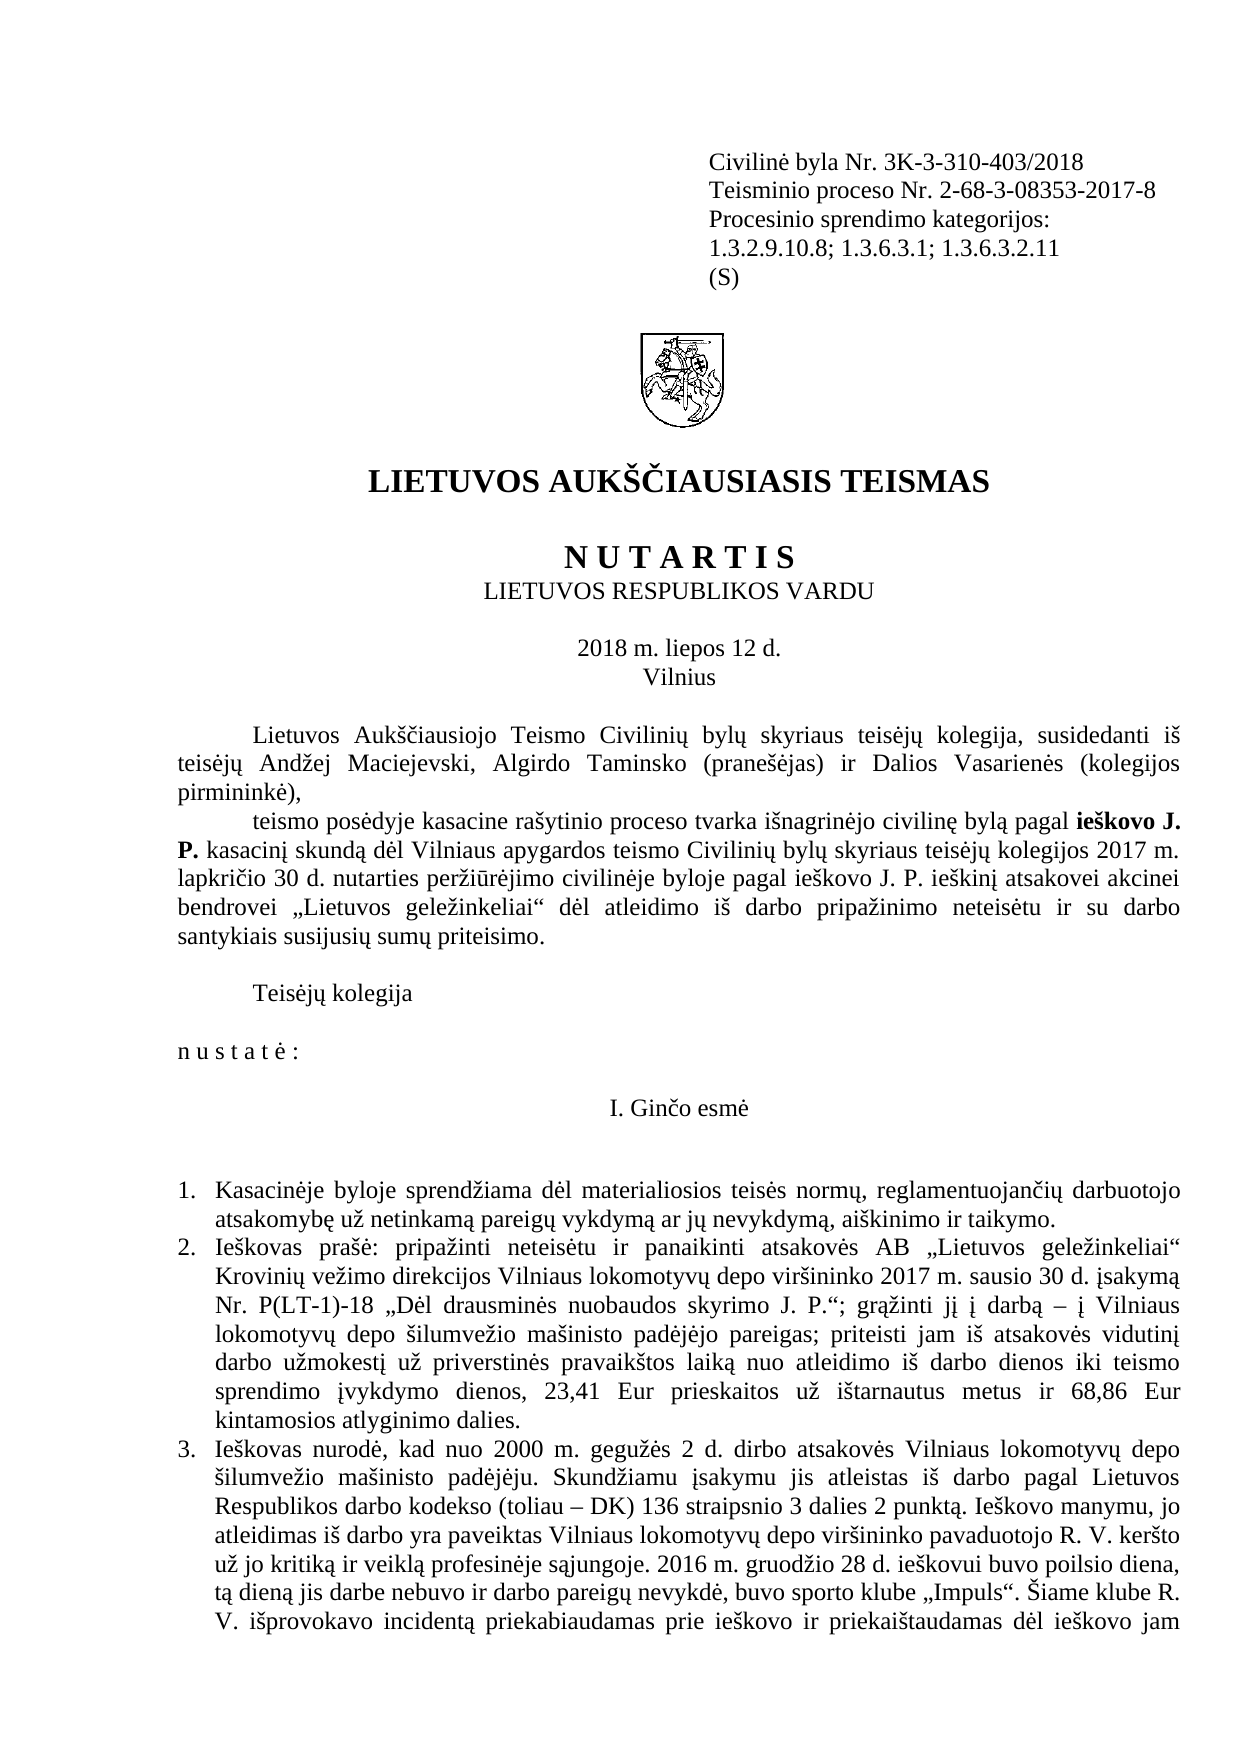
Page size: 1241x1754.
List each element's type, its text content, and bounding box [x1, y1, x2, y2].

text n u s t a t ė : [177, 1036, 1181, 1065]
text I. Ginčo esmė [177, 1093, 1181, 1122]
text 2018 m. liepos 12 d. [177, 633, 1181, 662]
text Vilnius [177, 662, 1181, 691]
text 3. Ieškovas nurodė, kad nuo 2000 m. gegužės 2 d. dirbo atsakovės Vilniaus lokomotyvų depo šilumvežio mašinisto padėjėju. Skundžiamu įsakymu jis atleistas iš darbo pagal Lietuvos Respublikos darbo kodekso (toliau – DK) 136 straipsnio 3 dalies 2 punktą. Ieškovo manymu, jo atleidimas iš darbo yra paveiktas Vilniaus lokomotyvų depo viršininko pavaduotojo R. V. keršto už jo kritiką ir veiklą profesinėje sąjungoje. 2016 m. gruodžio 28 d. ieškovui buvo poilsio diena, tą dieną jis darbe nebuvo ir darbo pareigų nevykdė, buvo sporto klube „Impuls“. Šiame klube R. V. išprovokavo incidentą priekabiaudamas prie ieškovo ir priekaištaudamas dėl ieškovo jam [177, 1434, 1181, 1635]
text Procesinio sprendimo kategorijos: 1.3.2.9.10.8; 1.3.6.3.1; 1.3.6.3.2.11 [709, 204, 1181, 262]
text N U T A R T I S [177, 538, 1181, 576]
text teismo posėdyje kasacine rašytinio proceso tvarka išnagrinėjo civilinę bylą pagal ieškovo J. P. kasacinį skundą dėl Vilniaus apygardos teismo Civilinių bylų skyriaus teisėjų kolegijos 2017 m. lapkričio 30 d. nutarties peržiūrėjimo civilinėje byloje pagal ieškovo J. P. ieškinį atsakovei akcinei bendrovei „Lietuvos geležinkeliai“ dėl atleidimo iš darbo pripažinimo neteisėtu ir su darbo santykiais susijusių sumų priteisimo. [177, 806, 1181, 950]
text Teisėjų kolegija [177, 978, 1181, 1007]
text (S) [709, 262, 1181, 291]
text LIETUVOS AUKŠČIAUSIASIS TEISMAS [177, 461, 1181, 499]
text LIETUVOS RESPUBLIKOS VARDU [177, 576, 1181, 605]
text Lietuvos Aukščiausiojo Teismo Civilinių bylų skyriaus teisėjų kolegija, susidedanti iš teisėjų Andžej Maciejevski, Algirdo Taminsko (pranešėjas) ir Dalios Vasarienės (kolegijos pirmininkė), [177, 720, 1181, 806]
text Civilinė byla Nr. 3K-3-310-403/2018 [709, 147, 1181, 176]
text 2. Ieškovas prašė: pripažinti neteisėtu ir panaikinti atsakovės AB „Lietuvos geležinkeliai“ Krovinių vežimo direkcijos Vilniaus lokomotyvų depo viršininko 2017 m. sausio 30 d. įsakymą Nr. P(LT-1)-18 „Dėl drausminės nuobaudos skyrimo J. P.“; grąžinti jį į darbą – į Vilniaus lokomotyvų depo šilumvežio mašinisto padėjėjo pareigas; priteisti jam iš atsakovės vidutinį darbo užmokestį už priverstinės pravaikštos laiką nuo atleidimo iš darbo dienos iki teismo sprendimo įvykdymo dienos, 23,41 Eur prieskaitos už ištarnautus metus ir 68,86 Eur kintamosios atlyginimo dalies. [177, 1232, 1181, 1434]
text 1. Kasacinėje byloje sprendžiama dėl materialiosios teisės normų, reglamentuojančių darbuotojo atsakomybę už netinkamą pareigų vykdymą ar jų nevykdymą, aiškinimo ir taikymo. [177, 1175, 1181, 1232]
text Teisminio proceso Nr. 2-68-3-08353-2017-8 [709, 176, 1181, 204]
